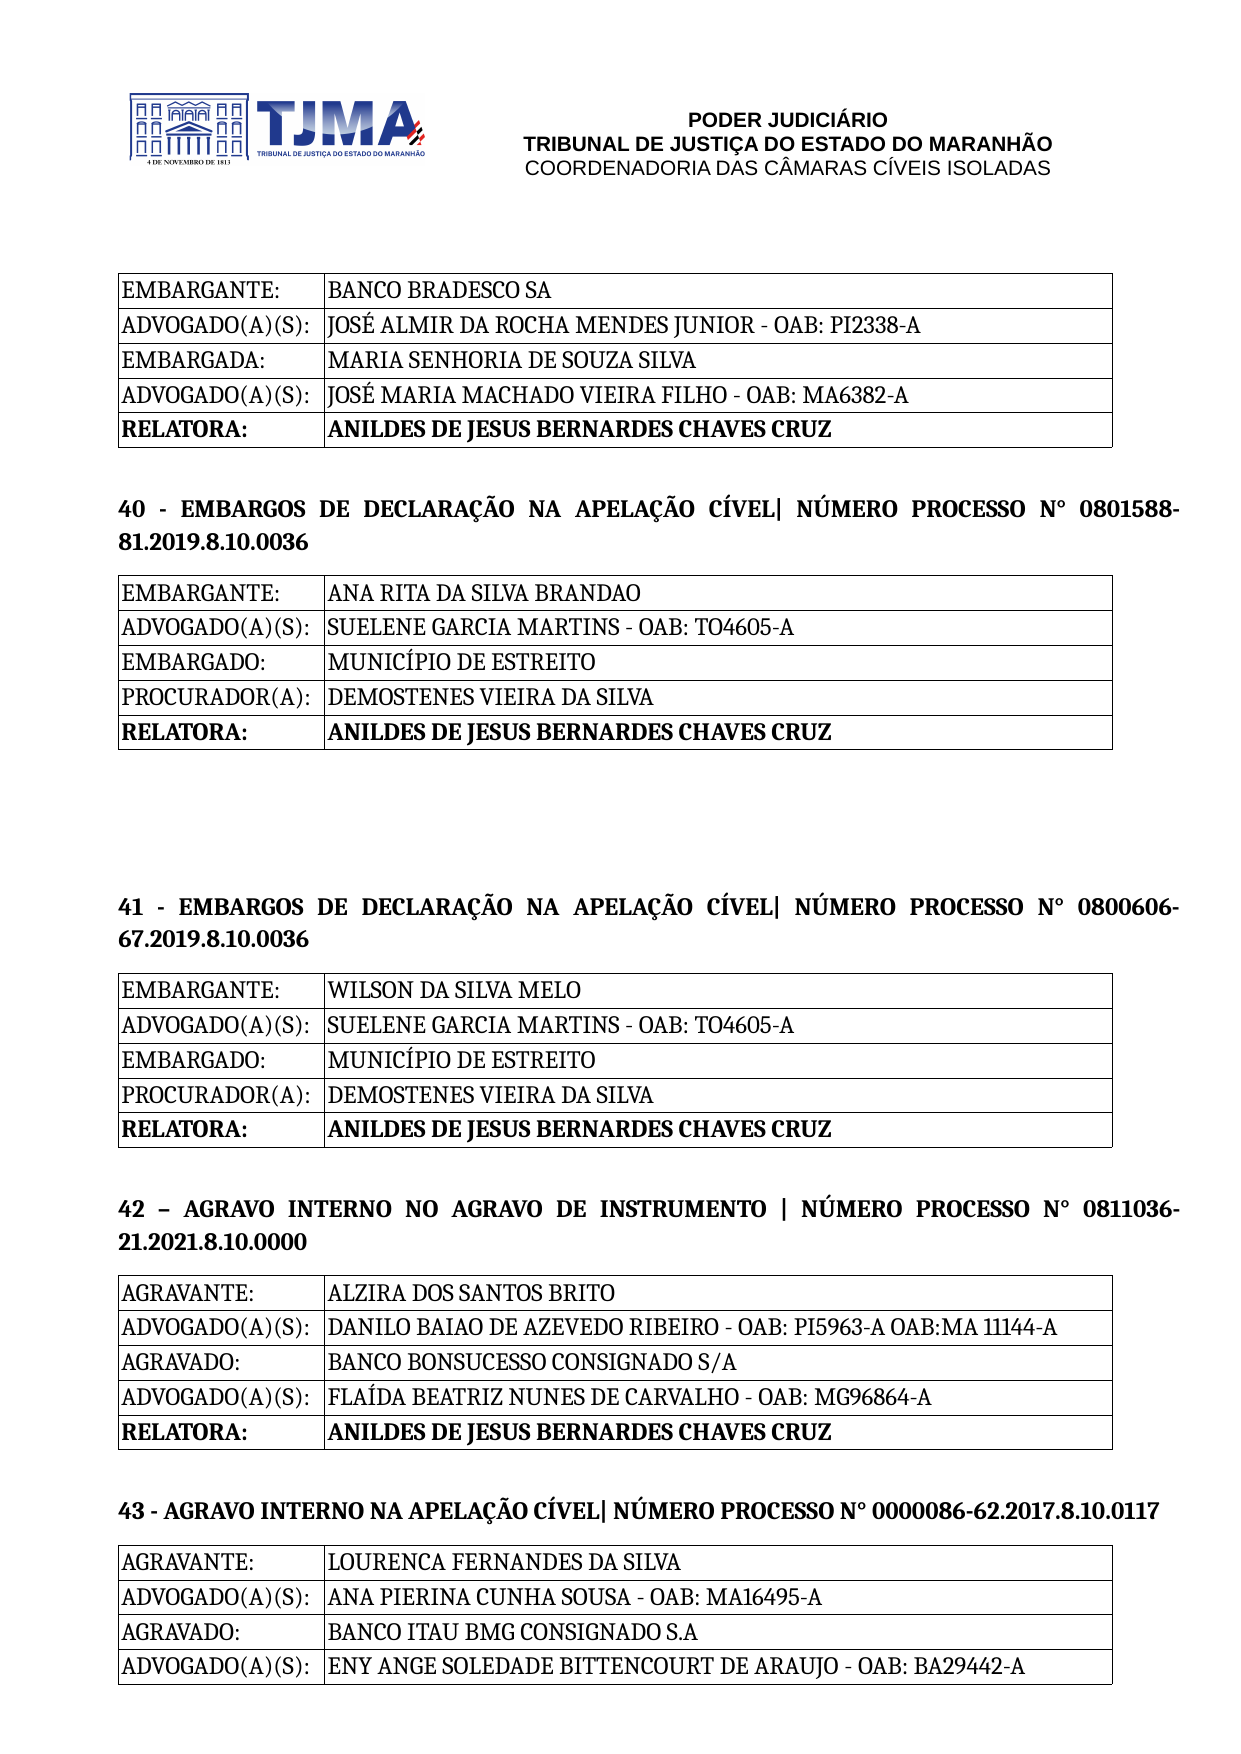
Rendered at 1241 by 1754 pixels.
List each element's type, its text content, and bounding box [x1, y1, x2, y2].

table_cell DEMOSTENES VIEIRA DA SILVA [325, 1079, 1112, 1112]
table_cell BANCO BONSUCESSO CONSIGNADO S/A [325, 1346, 1112, 1380]
table_cell EMBARGADO: [119, 1044, 324, 1077]
picture [129, 93, 425, 166]
table_header EMBARGANTE: [119, 974, 324, 1008]
table_cell JOSÉ MARIA MACHADO VIEIRA FILHO - OAB: MA6382-A [325, 379, 1112, 412]
table_cell DEMOSTENES VIEIRA DA SILVA [325, 681, 1112, 714]
table_cell ADVOGADO(A)(S): [119, 309, 324, 343]
table_cell ADVOGADO(A)(S): [119, 1650, 324, 1684]
table_cell ENY ANGE SOLEDADE BITTENCOURT DE ARAUJO - OAB: BA29442-A [325, 1650, 1112, 1684]
table_cell JOSÉ ALMIR DA ROCHA MENDES JUNIOR - OAB: PI2338-A [325, 309, 1112, 343]
table_header ALZIRA DOS SANTOS BRITO [325, 1276, 1112, 1310]
table_cell RELATORA: [119, 1113, 324, 1147]
table_header AGRAVANTE: [119, 1276, 324, 1310]
table_cell ANILDES DE JESUS BERNARDES CHAVES CRUZ [325, 413, 1112, 447]
text 42 – AGRAVO INTERNO NO AGRAVO DE INSTRUMENTO | NÚMERO PROCESSO N° 0811036-21.2021.8.10.0000 [118, 1195, 1181, 1257]
text 43 - AGRAVO INTERNO NA APELAÇÃO CÍVEL| NÚMERO PROCESSO N° 0000086-62.2017.8.10.0117 [118, 1497, 1181, 1526]
table_header WILSON DA SILVA MELO [325, 974, 1112, 1008]
table_cell MUNICÍPIO DE ESTREITO [325, 646, 1112, 680]
table_header ANA RITA DA SILVA BRANDAO [325, 576, 1112, 610]
table_cell PROCURADOR(A): [119, 1079, 324, 1112]
table_cell DANILO BAIAO DE AZEVEDO RIBEIRO - OAB: PI5963-A OAB:MA 11144-A [325, 1311, 1112, 1345]
table_cell ANILDES DE JESUS BERNARDES CHAVES CRUZ [325, 1113, 1112, 1147]
table_cell ANILDES DE JESUS BERNARDES CHAVES CRUZ [325, 1416, 1112, 1449]
table_cell MARIA SENHORIA DE SOUZA SILVA [325, 344, 1112, 377]
table_cell EMBARGADA: [119, 344, 324, 377]
table_cell BANCO ITAU BMG CONSIGNADO S.A [325, 1615, 1112, 1649]
table_cell EMBARGADO: [119, 646, 324, 680]
table_cell ADVOGADO(A)(S): [119, 1381, 324, 1414]
table_header EMBARGANTE: [119, 274, 324, 308]
text 41 - EMBARGOS DE DECLARAÇÃO NA APELAÇÃO CÍVEL| NÚMERO PROCESSO N° 0800606-67.2019.8.10.0036 [118, 892, 1181, 954]
table_cell MUNICÍPIO DE ESTREITO [325, 1044, 1112, 1077]
table_header LOURENCA FERNANDES DA SILVA [325, 1546, 1112, 1579]
table_cell SUELENE GARCIA MARTINS - OAB: TO4605-A [325, 1009, 1112, 1043]
table_cell ADVOGADO(A)(S): [119, 1581, 324, 1614]
table_cell RELATORA: [119, 413, 324, 447]
table_header AGRAVANTE: [119, 1546, 324, 1579]
table_cell RELATORA: [119, 1416, 324, 1449]
table_cell ADVOGADO(A)(S): [119, 611, 324, 645]
table_header BANCO BRADESCO SA [325, 274, 1112, 308]
table_cell ADVOGADO(A)(S): [119, 1311, 324, 1345]
table_cell PROCURADOR(A): [119, 681, 324, 714]
table_header EMBARGANTE: [119, 576, 324, 610]
table_cell RELATORA: [119, 716, 324, 749]
table_cell SUELENE GARCIA MARTINS - OAB: TO4605-A [325, 611, 1112, 645]
table_cell ANILDES DE JESUS BERNARDES CHAVES CRUZ [325, 716, 1112, 749]
table_cell ANA PIERINA CUNHA SOUSA - OAB: MA16495-A [325, 1581, 1112, 1614]
table_cell AGRAVADO: [119, 1615, 324, 1649]
table_cell ADVOGADO(A)(S): [119, 1009, 324, 1043]
table_cell FLAÍDA BEATRIZ NUNES DE CARVALHO - OAB: MG96864-A [325, 1381, 1112, 1414]
table_cell AGRAVADO: [119, 1346, 324, 1380]
table_cell ADVOGADO(A)(S): [119, 379, 324, 412]
text 40 - EMBARGOS DE DECLARAÇÃO NA APELAÇÃO CÍVEL| NÚMERO PROCESSO N° 0801588-81.2019.8.10.0036 [118, 495, 1181, 557]
